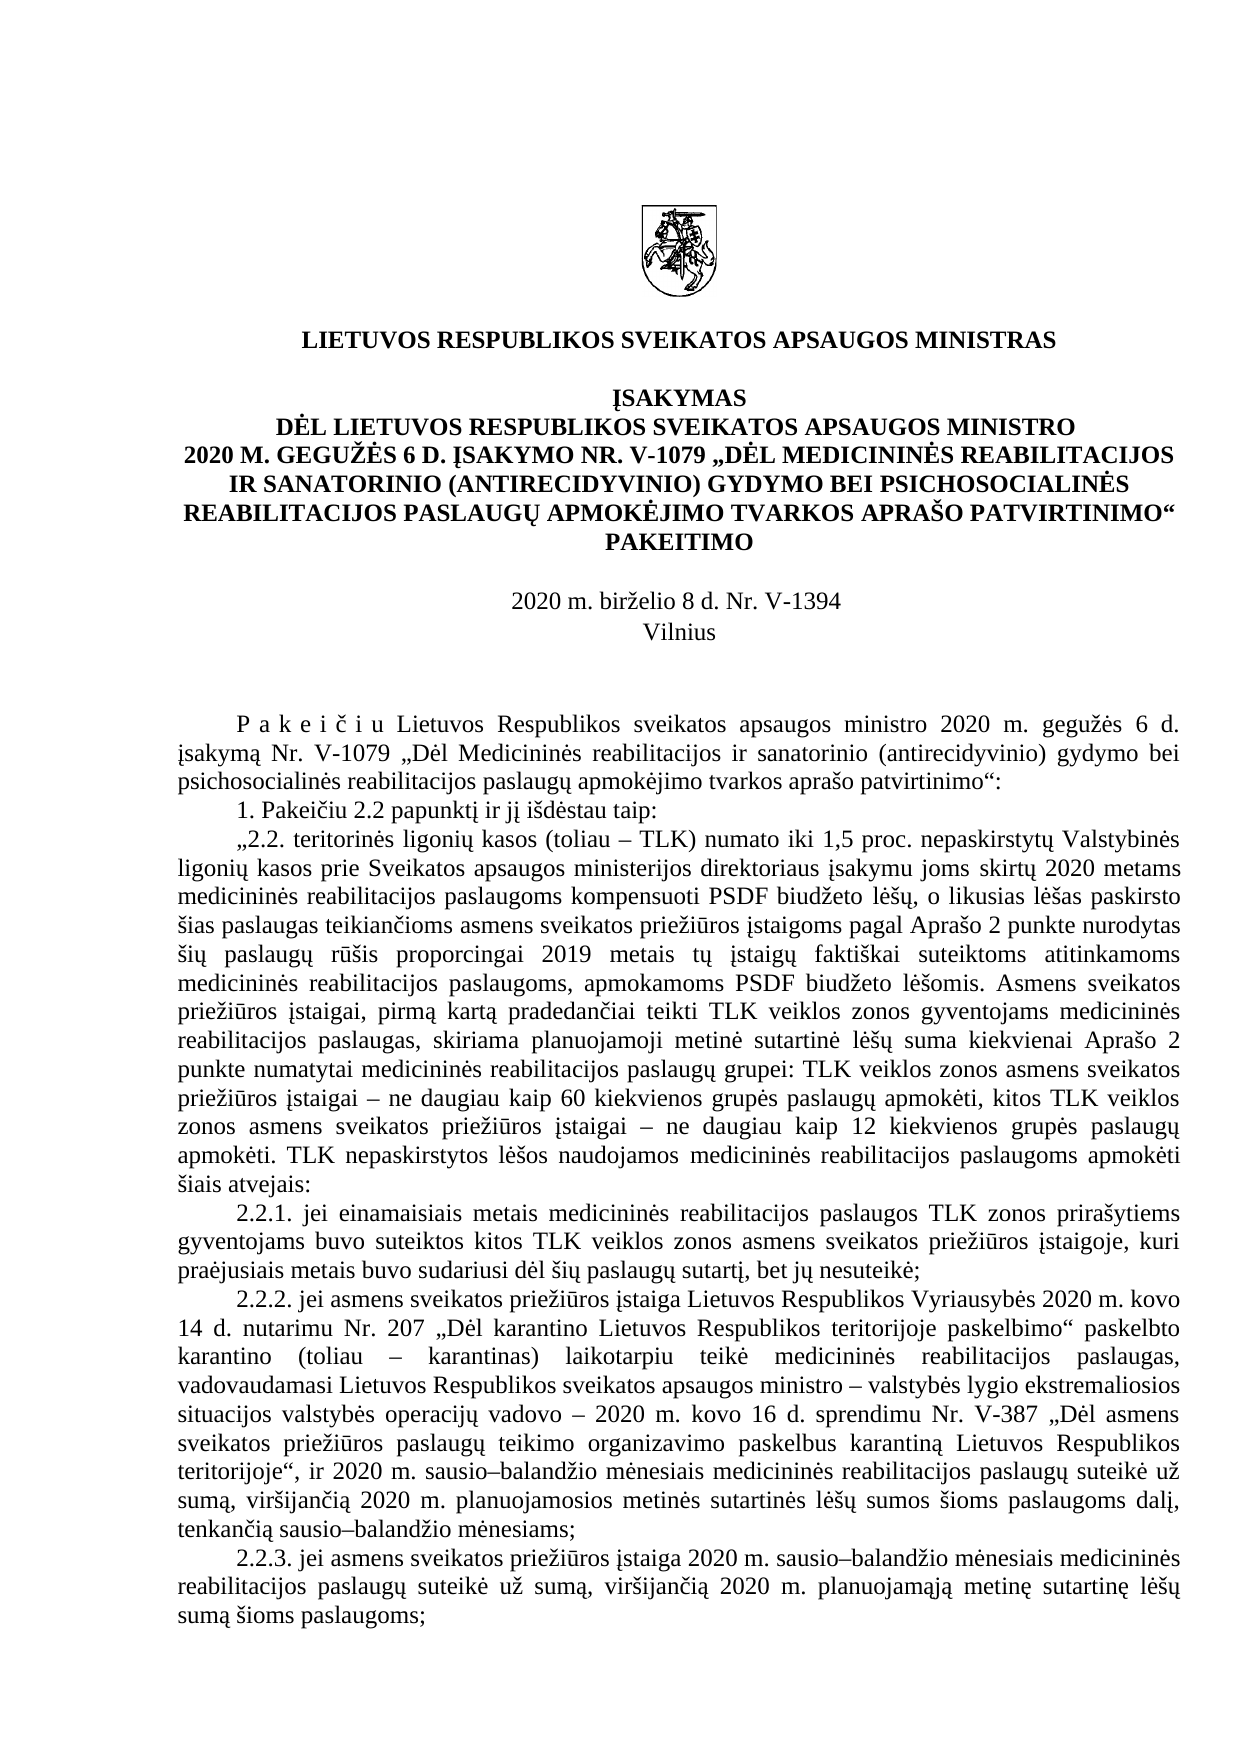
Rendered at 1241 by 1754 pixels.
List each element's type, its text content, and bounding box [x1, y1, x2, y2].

text 2.2.1. jei einamaisiais metais medicininės reabilitacijos paslaugos TLK zonos prirašytiems gyventojams buvo suteiktos kitos TLK veiklos zonos asmens sveikatos priežiūros įstaigoje, kuri praėjusiais metais buvo sudariusi dėl šių paslaugų sutartį, bet jų nesuteikė; [177, 1198, 1181, 1284]
text „2.2. teritorinės ligonių kasos (toliau – TLK) numato iki 1,5 proc. nepaskirstytų Valstybinės ligonių kasos prie Sveikatos apsaugos ministerijos direktoriaus įsakymu joms skirtų 2020 metams medicininės reabilitacijos paslaugoms kompensuoti PSDF biudžeto lėšų, o likusias lėšas paskirsto šias paslaugas teikiančioms asmens sveikatos priežiūros įstaigoms pagal Aprašo 2 punkte nurodytas šių paslaugų rūšis proporcingai 2019 metais tų įstaigų faktiškai suteiktoms atitinkamoms medicininės reabilitacijos paslaugoms, apmokamoms PSDF biudžeto lėšomis. Asmens sveikatos priežiūros įstaigai, pirmą kartą pradedančiai teikti TLK veiklos zonos gyventojams medicininės reabilitacijos paslaugas, skiriama planuojamoji metinė sutartinė lėšų suma kiekvienai Aprašo 2 punkte numatytai medicininės reabilitacijos paslaugų grupei: TLK veiklos zonos asmens sveikatos priežiūros įstaigai – ne daugiau kaip 60 kiekvienos grupės paslaugų apmokėti, kitos TLK veiklos zonos asmens sveikatos priežiūros įstaigai – ne daugiau kaip 12 kiekvienos grupės paslaugų apmokėti. TLK nepaskirstytos lėšos naudojamos medicininės reabilitacijos paslaugoms apmokėti šiais atvejais: [177, 824, 1181, 1198]
text 2020 M. GEGUŽĖS 6 D. ĮSAKYMO NR. V-1079 „DĖL MEDICININĖS REABILITACIJOS IR sanatorinio (antirecidyvinio) gydymo BEI PSICHOSOCIALINĖS REABILITACIJOS PASLAUGŲ APMOKĖJIMO TVARKOS APRAŠo PATVIRTINIMO“ PAKEITIMO [177, 440, 1181, 555]
text 2.2.3. jei asmens sveikatos priežiūros įstaiga 2020 m. sausio–balandžio mėnesiais medicininės reabilitacijos paslaugų suteikė už sumą, viršijančią 2020 m. planuojamąją metinę sutartinę lėšų sumą šioms paslaugoms; [177, 1543, 1181, 1629]
text 1. Pakeičiu 2.2 papunktį ir jį išdėstau taip: [177, 795, 1181, 824]
text Vilnius [177, 617, 1181, 646]
text 2.2.2. jei asmens sveikatos priežiūros įstaiga Lietuvos Respublikos Vyriausybės 2020 m. kovo 14 d. nutarimu Nr. 207 „Dėl karantino Lietuvos Respublikos teritorijoje paskelbimo“ paskelbto karantino (toliau – karantinas) laikotarpiu teikė medicininės reabilitacijos paslaugas, vadovaudamasi Lietuvos Respublikos sveikatos apsaugos ministro – valstybės lygio ekstremaliosios situacijos valstybės operacijų vadovo – 2020 m. kovo 16 d. sprendimu Nr. V-387 „Dėl asmens sveikatos priežiūros paslaugų teikimo organizavimo paskelbus karantiną Lietuvos Respublikos teritorijoje“, ir 2020 m. sausio–balandžio mėnesiais medicininės reabilitacijos paslaugų suteikė už sumą, viršijančią 2020 m. planuojamosios metinės sutartinės lėšų sumos šioms paslaugoms dalį, tenkančią sausio–balandžio mėnesiams; [177, 1284, 1181, 1543]
text 2020 m. birželio 8 d. Nr. V-1394 [177, 586, 1181, 615]
text Pakeičiu Lietuvos Respublikos sveikatos apsaugos ministro 2020 m. gegužės 6 d. įsakymą Nr. V-1079 „Dėl Medicininės reabilitacijos ir sanatorinio (antirecidyvinio) gydymo bei psichosocialinės reabilitacijos paslaugų apmokėjimo tvarkos aprašo patvirtinimo“: [177, 709, 1181, 795]
text LIETUVOS RESPUBLIKOS SVEIKATOS APSAUGOS MINISTRAS [177, 325, 1181, 354]
text ĮSAKYMAS [177, 383, 1181, 412]
text DĖL LIETUVOS RESPUBLIKOS SVEIKATOS APSAUGOS MINISTRO [177, 412, 1181, 440]
